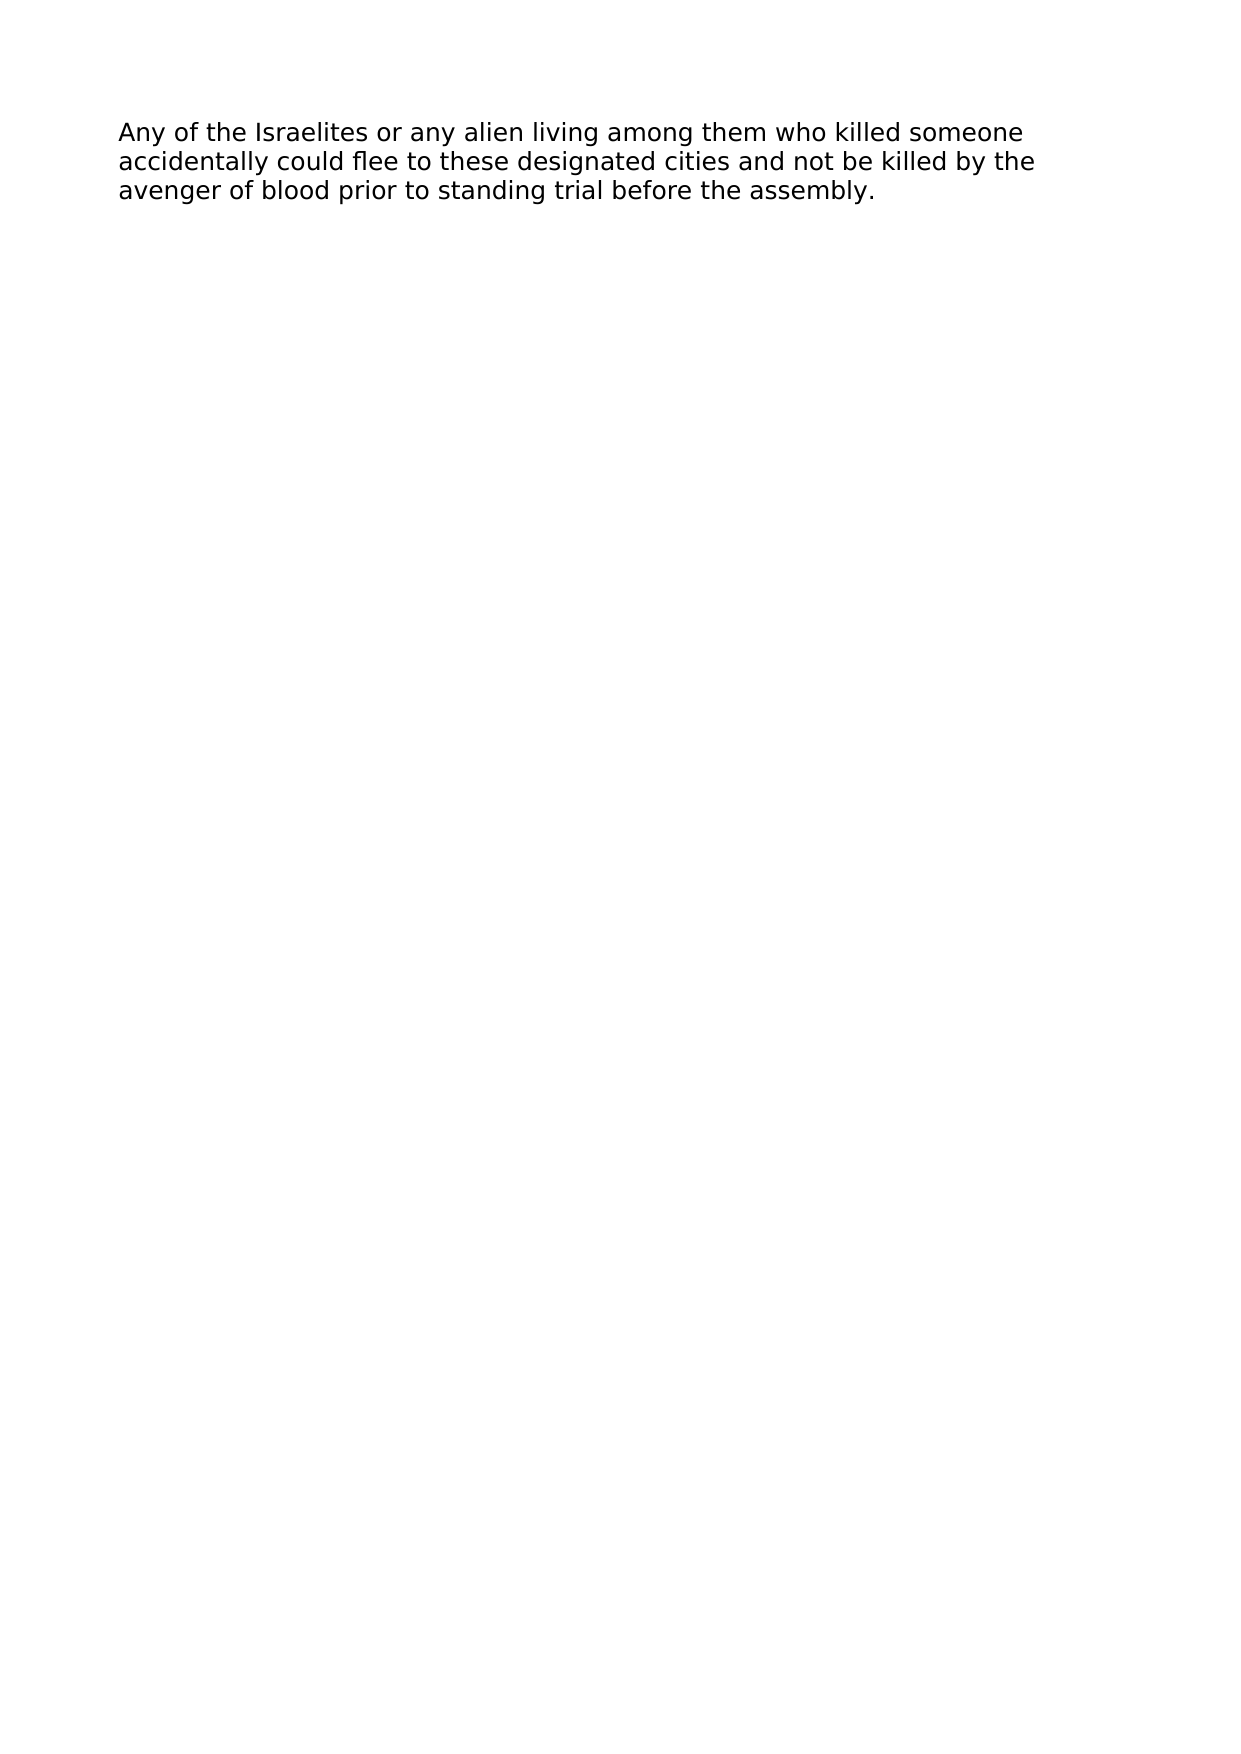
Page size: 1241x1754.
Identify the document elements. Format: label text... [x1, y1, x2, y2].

text Any of the Israelites or any alien living among them who killed someone accidentally could flee to these designated cities and not be killed by the avenger of blood prior to standing trial before the assembly. [118, 118, 1122, 206]
